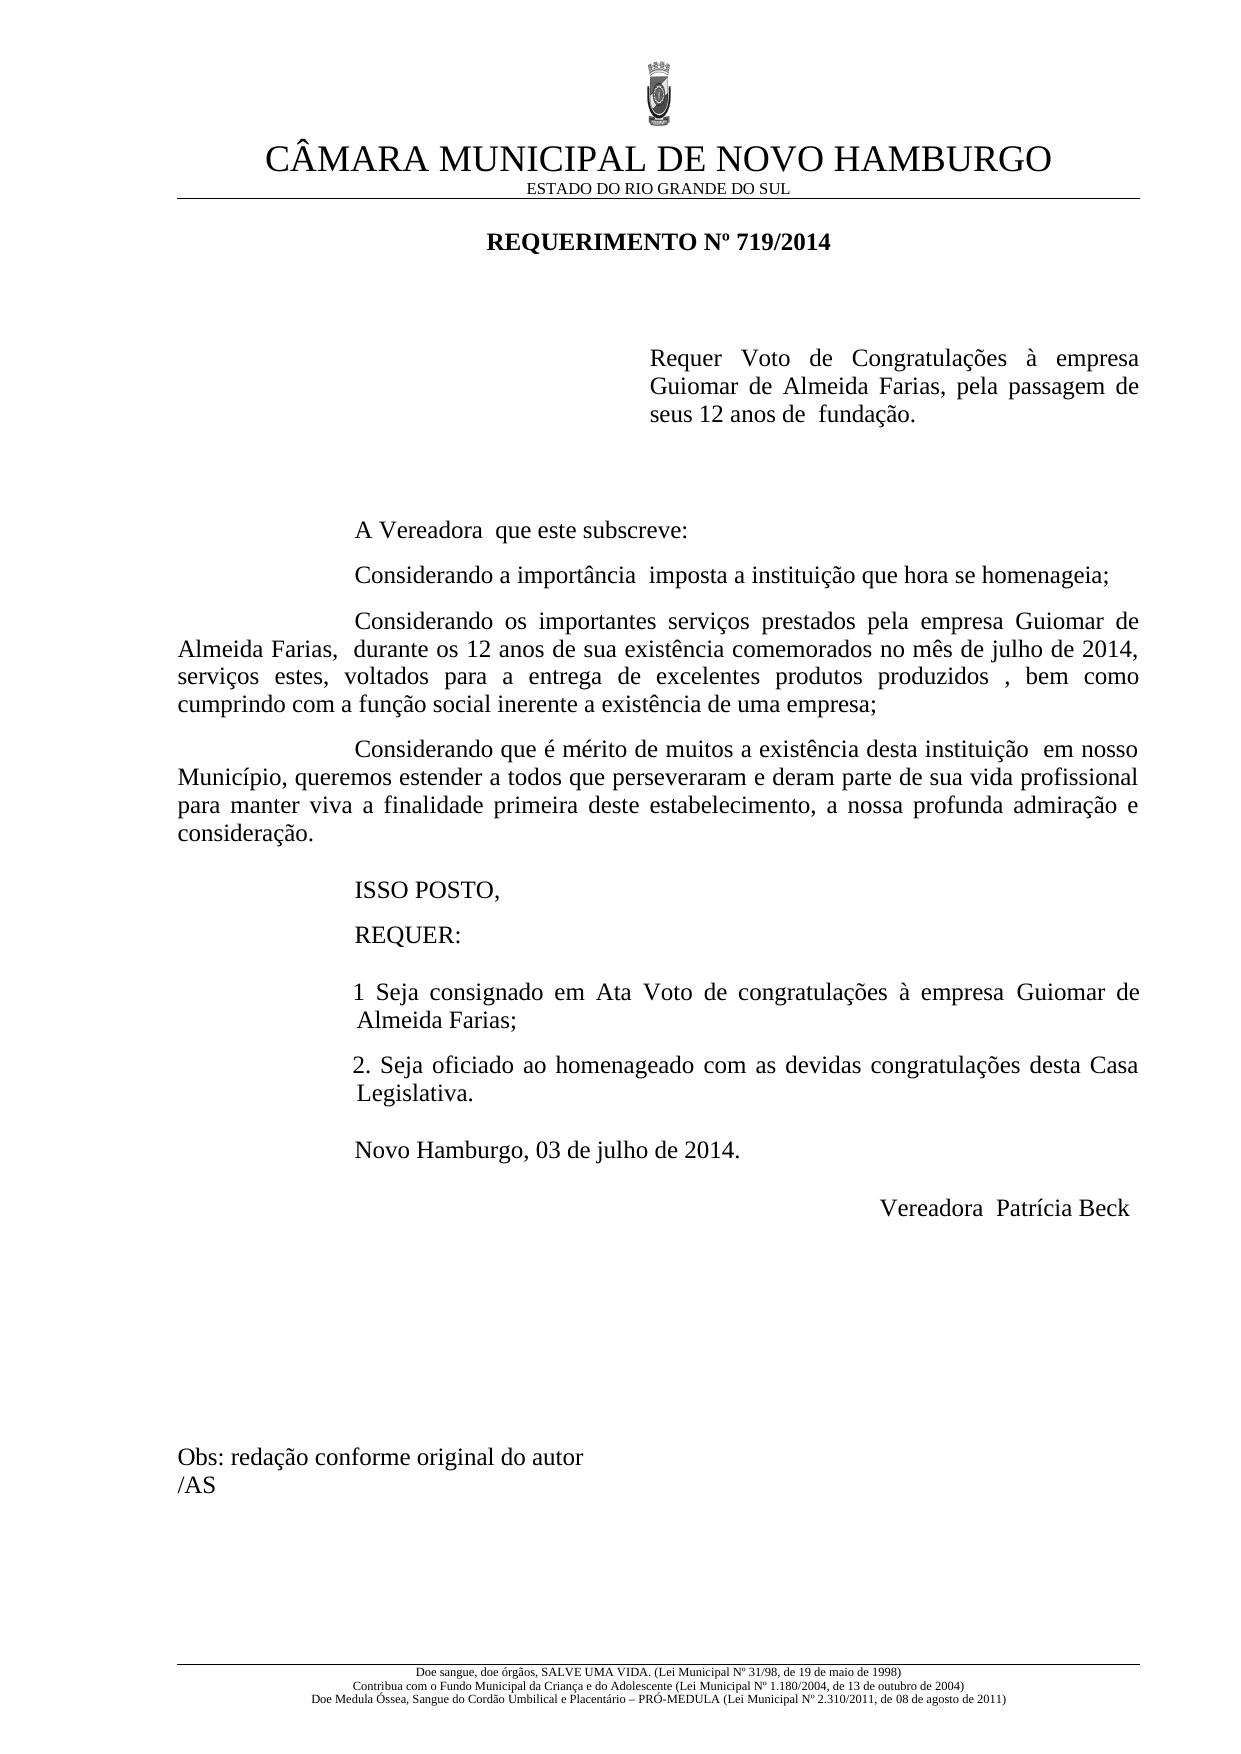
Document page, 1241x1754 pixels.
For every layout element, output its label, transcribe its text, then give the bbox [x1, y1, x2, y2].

text Novo Hamburgo, 03 de julho de 2014. [177, 1137, 1140, 1164]
text Considerando que é mérito de muitos a existência desta instituição em nosso Município, queremos estender a todos que perseveraram e deram parte de sua vida profissional para manter viva a finalidade primeira deste estabelecimento, a nossa profunda admiração e consideração. [177, 736, 1140, 846]
text A Vereadora que este subscreve: [177, 516, 1140, 544]
text 1 Seja consignado em Ata Voto de congratulações à empresa Guiomar de Almeida Farias; [352, 978, 1140, 1034]
text Obs: redação conforme original do autor [177, 1443, 1140, 1471]
text ISSO POSTO, [177, 876, 1140, 904]
text REQUER: [177, 921, 1140, 949]
text 2. Seja oficiado ao homenageado com as devidas congratulações desta Casa Legislativa. [352, 1052, 1140, 1107]
text Requer Voto de Congratulações à empresa Guiomar de Almeida Farias, pela passagem de seus 12 anos de fundação. [649, 344, 1140, 428]
text /AS [177, 1471, 1140, 1498]
text Considerando a importância imposta a instituição que hora se homenageia; [177, 562, 1140, 589]
text Vereadora Patrícia Beck [177, 1194, 1140, 1221]
title REQUERIMENTO Nº 719/2014 [177, 228, 1140, 256]
text Considerando os importantes serviços prestados pela empresa Guiomar de Almeida Farias, durante os 12 anos de sua existência comemorados no mês de julho de 2014, serviços estes, voltados para a entrega de excelentes produtos produzidos , bem como cumprindo com a função social inerente a existência de uma empresa; [177, 607, 1140, 718]
